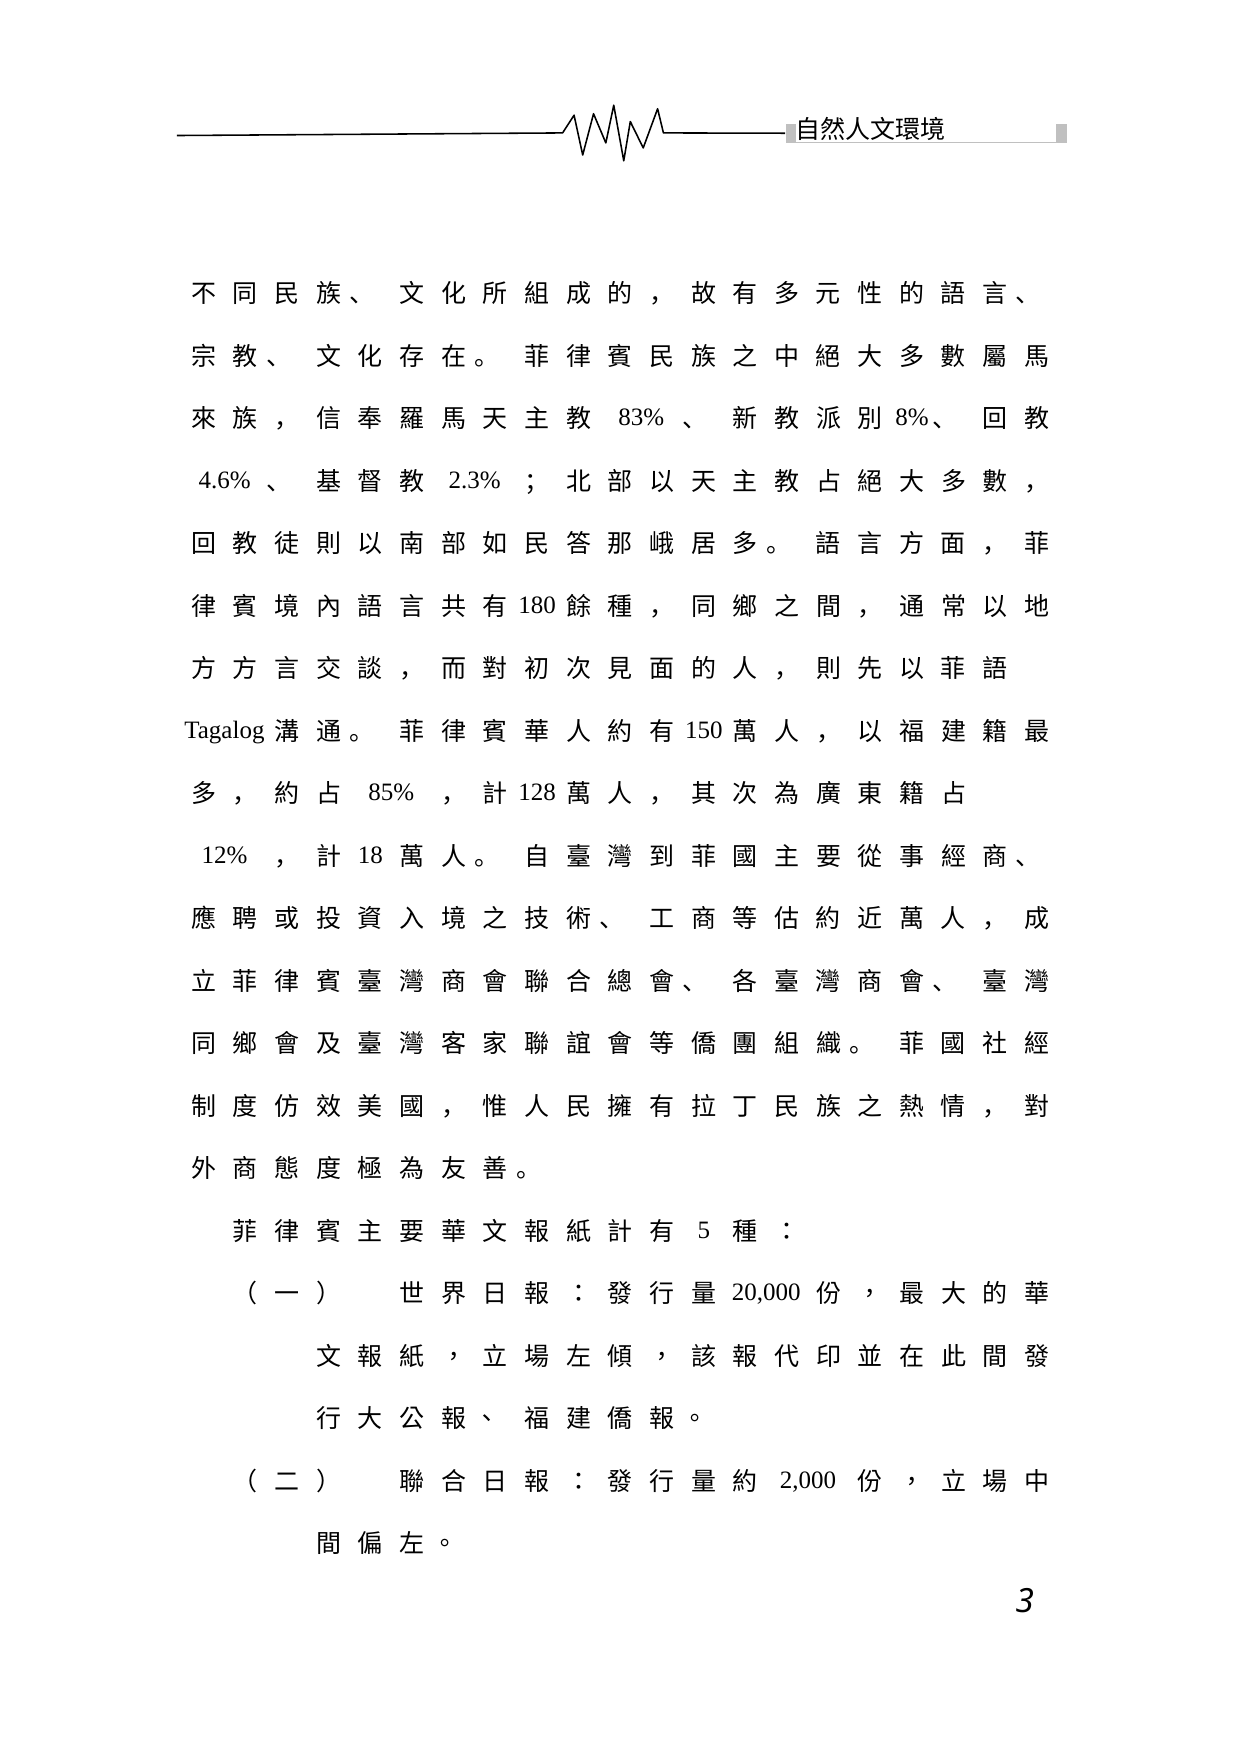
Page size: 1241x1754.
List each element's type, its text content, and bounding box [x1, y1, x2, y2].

text 不同民族、文化所組成的，故有多元性的語言、宗教、文化存在。菲律賓民族之中絕大多數屬馬來族，信奉羅馬天主教83%、新教派別8%、回教4.6%、基督教2.3%；北部以天主教占絕大多數，回教徒則以南部如民答那峨居多。語言方面，菲律賓境內語言共有180餘種，同鄉之間，通常以地方方言交談，而對初次見面的人，則先以菲語Tagalog溝通。菲律賓華人約有150萬人，以福建籍最多，約占85%，計128萬人，其次為廣東籍占12%，計18萬人。自臺灣到菲國主要從事經商、應聘或投資入境之技術、工商等估約近萬人，成立菲律賓臺灣商會聯合總會、各臺灣商會、臺灣同鄉會及臺灣客家聯誼會等僑團組織。菲國社經制度仿效美國，惟人民擁有拉丁民族之熱情，對外商態度極為友善。 [183, 250, 1058, 1188]
text 菲律賓主要華文報紙計有5種： [207, 1188, 1058, 1250]
text （一） 世界日報：發行量20,000份，最大的華文報紙，立場左傾，該報代印並在此間發行大公報、福建僑報。 [207, 1250, 1058, 1438]
text （二） 聯合日報：發行量約2,000份，立場中間偏左。 [207, 1438, 1058, 1563]
